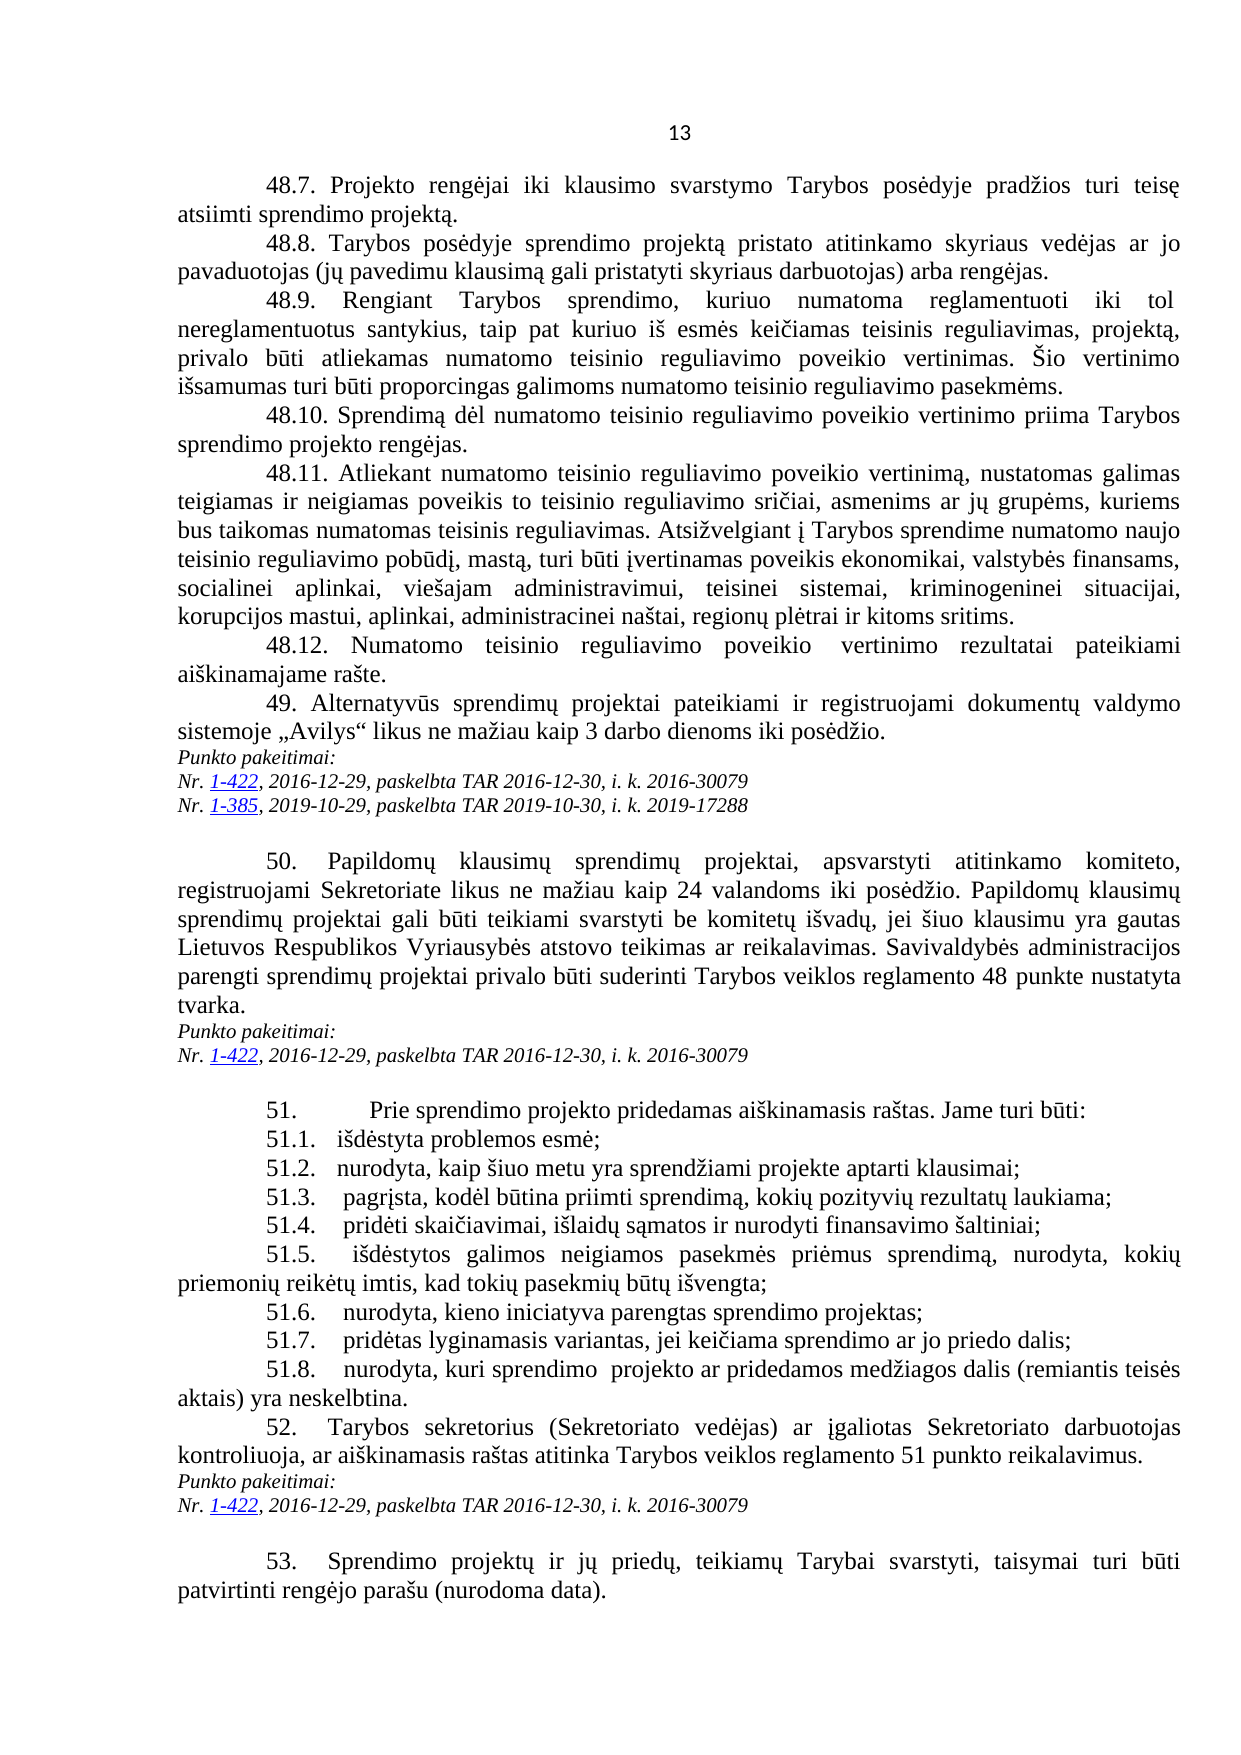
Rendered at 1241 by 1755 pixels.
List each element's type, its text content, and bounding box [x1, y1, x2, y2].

text Punkto pakeitimai: [177, 745, 1181, 769]
text 51.5. išdėstytos galimos neigiamos pasekmės priėmus sprendimą, nurodyta, kokių priemonių reikėtų imtis, kad tokių pasekmių būtų išvengta; [177, 1239, 1181, 1297]
text 51.4. pridėti skaičiavimai, išlaidų sąmatos ir nurodyti finansavimo šaltiniai; [177, 1211, 1181, 1239]
text 49. Alternatyvūs sprendimų projektai pateikiami ir registruojami dokumentų valdymo sistemoje „Avilys“ likus ne mažiau kaip 3 darbo dienoms iki posėdžio. [177, 688, 1181, 745]
text Nr. 1-385, 2019-10-29, paskelbta TAR 2019-10-30, i. k. 2019-17288 [177, 793, 1181, 817]
text Nr. 1-422, 2016-12-29, paskelbta TAR 2016-12-30, i. k. 2016-30079 [177, 769, 1181, 793]
text Nr. 1-422, 2016-12-29, paskelbta TAR 2016-12-30, i. k. 2016-30079 [177, 1493, 1181, 1517]
text 53. Sprendimo projektų ir jų priedų, teikiamų Tarybai svarstyti, taisymai turi būti patvirtinti rengėjo parašu (nurodoma data). [177, 1546, 1181, 1604]
text 51. Prie sprendimo projekto pridedamas aiškinamasis raštas. Jame turi būti: [177, 1096, 1181, 1124]
text Punkto pakeitimai: [177, 1019, 1181, 1043]
text 51.7. pridėtas lyginamasis variantas, jei keičiama sprendimo ar jo priedo dalis; [177, 1326, 1181, 1354]
text 51.1. išdėstyta problemos esmė; [177, 1124, 1181, 1153]
text Punkto pakeitimai: [177, 1469, 1181, 1493]
text 48.7. Projekto rengėjai iki klausimo svarstymo Tarybos posėdyje pradžios turi teisę atsiimti sprendimo projektą. [177, 170, 1181, 228]
text 48.12. Numatomo teisinio reguliavimo poveikio vertinimo rezultatai pateikiami aiškinamajame rašte. [177, 630, 1181, 688]
text 51.6. nurodyta, kieno iniciatyva parengtas sprendimo projektas; [177, 1297, 1181, 1326]
text 50. Papildomų klausimų sprendimų projektai, apsvarstyti atitinkamo komiteto, registruojami Sekretoriate likus ne mažiau kaip 24 valandoms iki posėdžio. Papildomų klausimų sprendimų projektai gali būti teikiami svarstyti be komitetų išvadų, jei šiuo klausimu yra gautas Lietuvos Respublikos Vyriausybės atstovo teikimas ar reikalavimas. Savivaldybės administracijos parengti sprendimų projektai privalo būti suderinti Tarybos veiklos reglamento 48 punkte nustatyta tvarka. [177, 846, 1181, 1019]
text 51.8. nurodyta, kuri sprendimo projekto ar pridedamos medžiagos dalis (remiantis teisės aktais) yra neskelbtina. [177, 1354, 1181, 1412]
text 51.2. nurodyta, kaip šiuo metu yra sprendžiami projekte aptarti klausimai; [177, 1153, 1181, 1182]
text Nr. 1-422, 2016-12-29, paskelbta TAR 2016-12-30, i. k. 2016-30079 [177, 1043, 1181, 1067]
text 48.10. Sprendimą dėl numatomo teisinio reguliavimo poveikio vertinimo priima Tarybos sprendimo projekto rengėjas. [177, 400, 1181, 458]
text 51.3. pagrįsta, kodėl būtina priimti sprendimą, kokių pozityvių rezultatų laukiama; [177, 1182, 1181, 1211]
text 48.11. Atliekant numatomo teisinio reguliavimo poveikio vertinimą, nustatomas galimas teigiamas ir neigiamas poveikis to teisinio reguliavimo sričiai, asmenims ar jų grupėms, kuriems bus taikomas numatomas teisinis reguliavimas. Atsižvelgiant į Tarybos sprendime numatomo naujo teisinio reguliavimo pobūdį, mastą, turi būti įvertinamas poveikis ekonomikai, valstybės finansams, socialinei aplinkai, viešajam administravimui, teisinei sistemai, kriminogeninei situacijai, korupcijos mastui, aplinkai, administracinei naštai, regionų plėtrai ir kitoms sritims. [177, 458, 1181, 630]
text 48.9. Rengiant Tarybos sprendimo, kuriuo numatoma reglamentuoti iki tol nereglamentuotus santykius, taip pat kuriuo iš esmės keičiamas teisinis reguliavimas, projektą, privalo būti atliekamas numatomo teisinio reguliavimo poveikio vertinimas. Šio vertinimo išsamumas turi būti proporcingas galimoms numatomo teisinio reguliavimo pasekmėms. [177, 285, 1181, 400]
text 52. Tarybos sekretorius (Sekretoriato vedėjas) ar įgaliotas Sekretoriato darbuotojas kontroliuoja, ar aiškinamasis raštas atitinka Tarybos veiklos reglamento 51 punkto reikalavimus. [177, 1412, 1181, 1469]
text 48.8. Tarybos posėdyje sprendimo projektą pristato atitinkamo skyriaus vedėjas ar jo pavaduotojas (jų pavedimu klausimą gali pristatyti skyriaus darbuotojas) arba rengėjas. [177, 228, 1181, 285]
